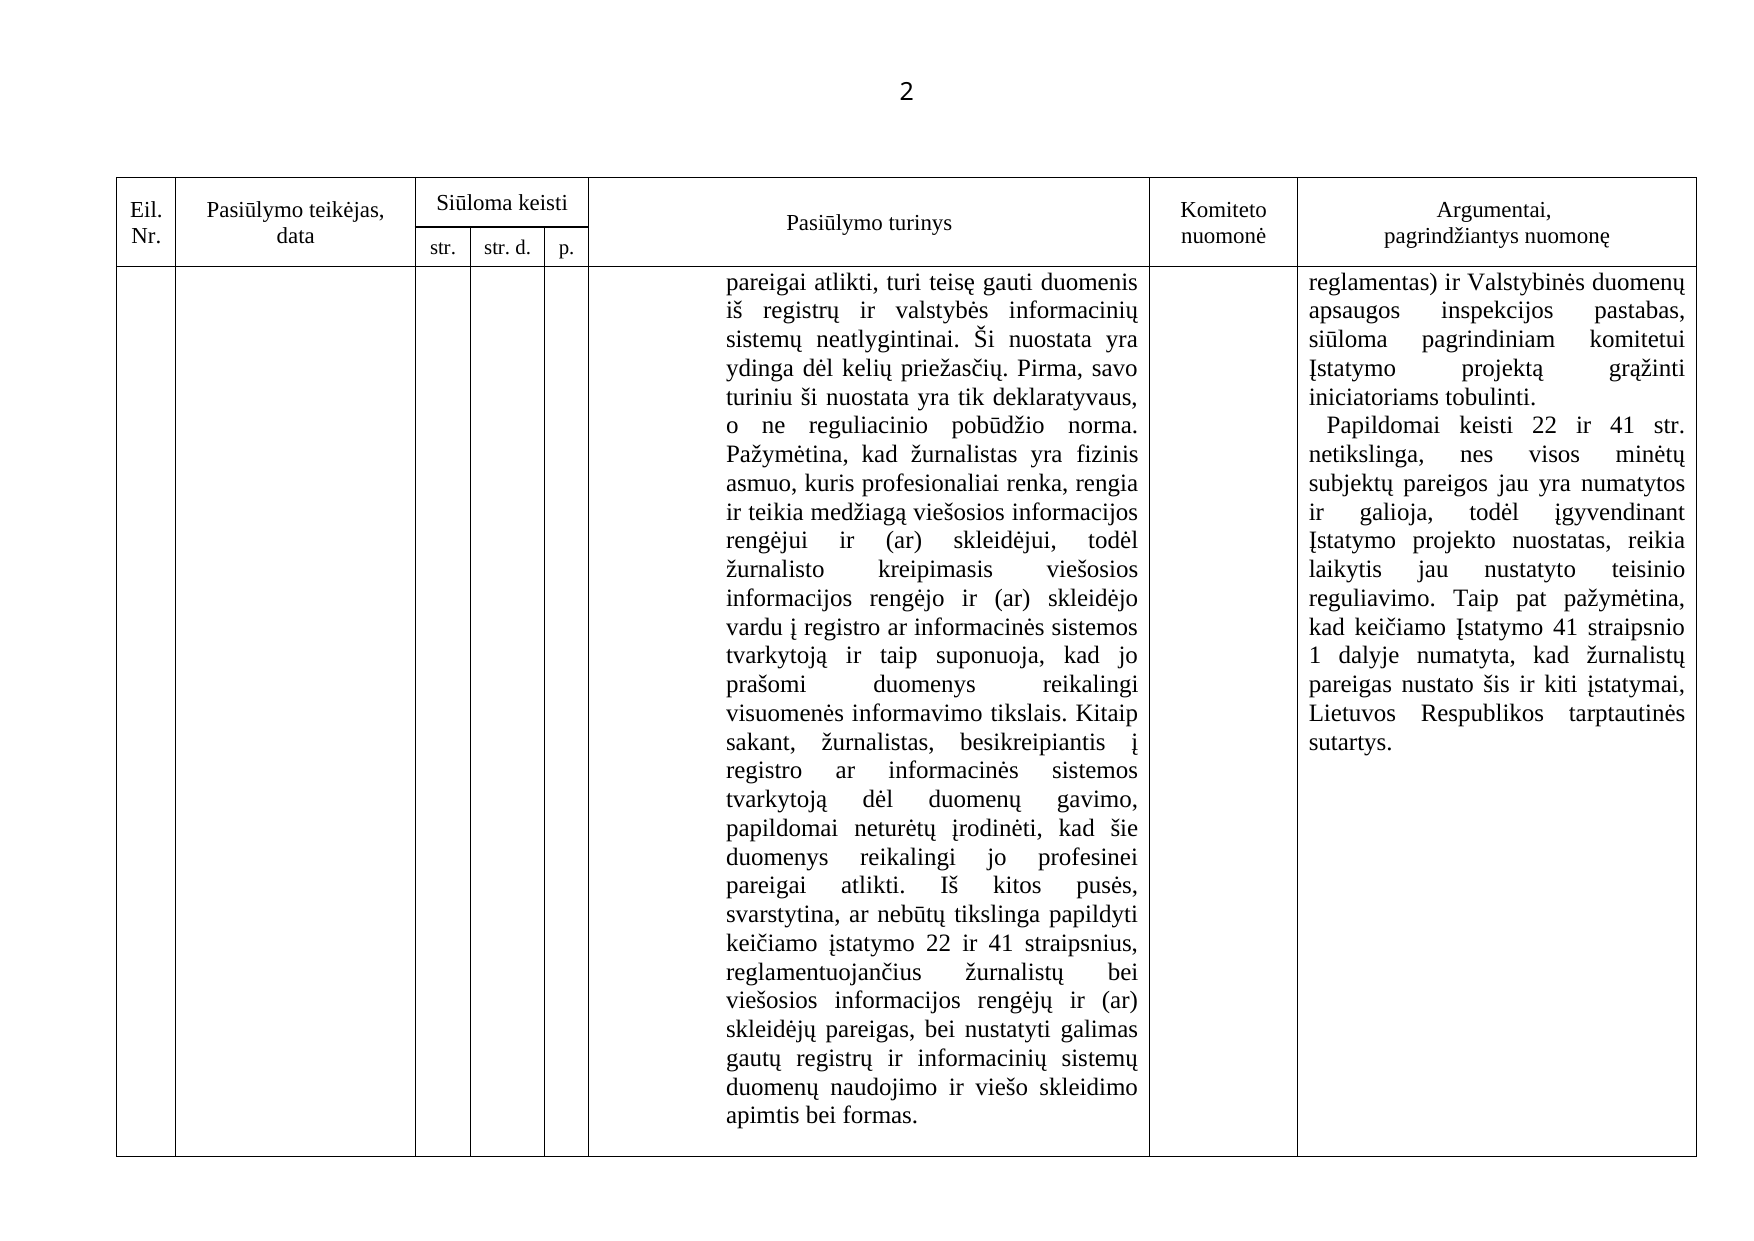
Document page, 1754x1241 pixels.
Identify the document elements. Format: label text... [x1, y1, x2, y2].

table_header Argumentai, pagrindžiantys nuomonę [1298, 178, 1696, 266]
table_cell p. [545, 228, 588, 266]
table_header Komiteto nuomonė [1150, 178, 1297, 266]
table_cell str. [416, 228, 470, 266]
table_header Pasiūlymo turinys [589, 178, 1149, 266]
table_header Pasiūlymo teikėjas, data [176, 178, 415, 266]
table_cell [471, 267, 544, 1156]
table_header Eil. Nr. [117, 178, 175, 266]
table_cell reglamentas) ir Valstybinės duomenų apsaugos inspekcijos pastabas, siūloma pagrindiniam komitetui Įstatymo projektą grąžinti iniciatoriams tobulinti. Papildomai keisti 22 ir 41 str. netikslinga, nes visos minėtų subjektų pareigos jau yra numatytos ir galioja, todėl įgyvendinant Įstatymo projekto nuostatas, reikia laikytis jau nustatyto teisinio reguliavimo. Taip pat pažymėtina, kad keičiamo Įstatymo 41 straipsnio 1 dalyje numatyta, kad žurnalistų pareigas nustato šis ir kiti įstatymai, Lietuvos Respublikos tarptautinės sutartys. [1298, 267, 1696, 1156]
table_header Siūloma keisti [416, 178, 588, 226]
table_cell [545, 267, 588, 1156]
table_cell str. d. [471, 228, 544, 266]
table_cell [416, 267, 470, 1156]
table_cell [176, 267, 415, 1156]
table_cell pareigai atlikti, turi teisę gauti duomenis iš registrų ir valstybės informacinių sistemų neatlygintinai. Ši nuostata yra ydinga dėl kelių priežasčių. Pirma, savo turiniu ši nuostata yra tik deklaratyvaus, o ne reguliacinio pobūdžio norma. Pažymėtina, kad žurnalistas yra fizinis asmuo, kuris profesionaliai renka, rengia ir teikia medžiagą viešosios informacijos rengėjui ir (ar) skleidėjui, todėl žurnalisto kreipimasis viešosios informacijos rengėjo ir (ar) skleidėjo vardu į registro ar informacinės sistemos tvarkytoją ir taip suponuoja, kad jo prašomi duomenys reikalingi visuomenės informavimo tikslais. Kitaip sakant, žurnalistas, besikreipiantis į registro ar informacinės sistemos tvarkytoją dėl duomenų gavimo, papildomai neturėtų įrodinėti, kad šie duomenys reikalingi jo profesinei pareigai atlikti. Iš kitos pusės, svarstytina, ar nebūtų tikslinga papildyti keičiamo įstatymo 22 ir 41 straipsnius, reglamentuojančius žurnalistų bei viešosios informacijos rengėjų ir (ar) skleidėjų pareigas, bei nustatyti galimas gautų registrų ir informacinių sistemų duomenų naudojimo ir viešo skleidimo apimtis bei formas. [589, 267, 1149, 1156]
table_cell [117, 267, 175, 1156]
table_cell [1150, 267, 1297, 1156]
